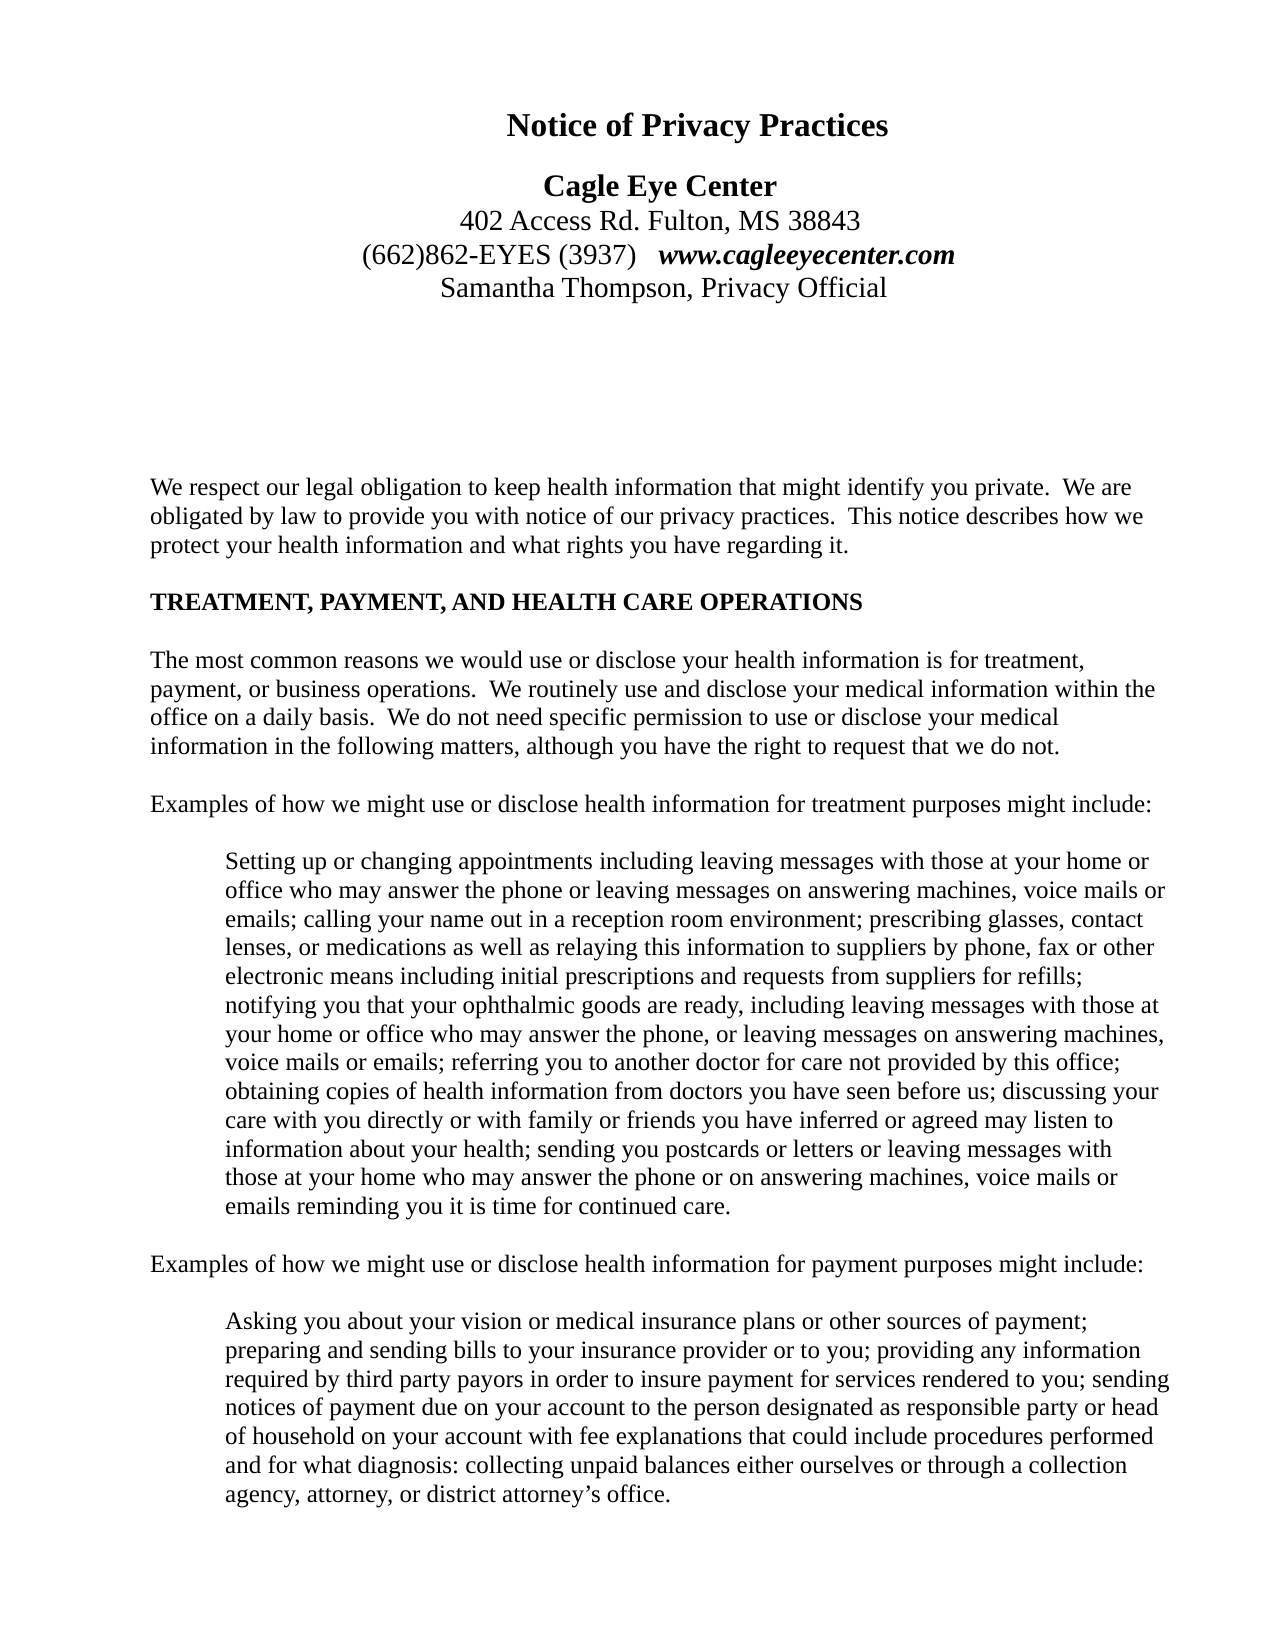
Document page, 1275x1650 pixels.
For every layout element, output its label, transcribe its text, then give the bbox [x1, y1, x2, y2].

text TREATMENT, PAYMENT, AND HEALTH CARE OPERATIONS [150, 587, 1170, 616]
text Samantha Thompson, Privacy Official [150, 270, 1170, 304]
text Examples of how we might use or disclose health information for payment purposes might include: [150, 1249, 1170, 1277]
title Notice of Privacy Practices [225, 105, 1170, 143]
text We respect our legal obligation to keep health information that might identify you private. We are obligated by law to provide you with notice of our privacy practices. This notice describes how we protect your health information and what rights you have regarding it. [150, 472, 1170, 559]
text The most common reasons we would use or disclose your health information is for treatment, payment, or business operations. We routinely use and disclose your medical information within the office on a daily basis. We do not need specific permission to use or disclose your medical information in the following matters, although you have the right to request that we do not. [150, 645, 1170, 760]
text (662)862-EYES (3937) www.cagleeyecenter.com [150, 237, 1170, 270]
subtitle 402 Access Rd. Fulton, MS 38843 [150, 203, 1170, 237]
text Examples of how we might use or disclose health information for treatment purposes might include: [150, 789, 1170, 817]
subtitle Cagle Eye Center [150, 167, 1170, 203]
text Asking you about your vision or medical insurance plans or other sources of payment; preparing and sending bills to your insurance provider or to you; providing any information required by third party payors in order to insure payment for services rendered to you; sending notices of payment due on your account to the person designated as responsible party or head of household on your account with fee explanations that could include procedures performed and for what diagnosis: collecting unpaid balances either ourselves or through a collection agency, attorney, or district attorney’s office. [225, 1306, 1170, 1507]
text Setting up or changing appointments including leaving messages with those at your home or office who may answer the phone or leaving messages on answering machines, voice mails or emails; calling your name out in a reception room environment; prescribing glasses, contact lenses, or medications as well as relaying this information to suppliers by phone, fax or other electronic means including initial prescriptions and requests from suppliers for refills; notifying you that your ophthalmic goods are ready, including leaving messages with those at your home or office who may answer the phone, or leaving messages on answering machines, voice mails or emails; referring you to another doctor for care not provided by this office; obtaining copies of health information from doctors you have seen before us; discussing your care with you directly or with family or friends you have inferred or agreed may listen to information about your health; sending you postcards or letters or leaving messages with those at your home who may answer the phone or on answering machines, voice mails or emails reminding you it is time for continued care. [225, 846, 1170, 1220]
